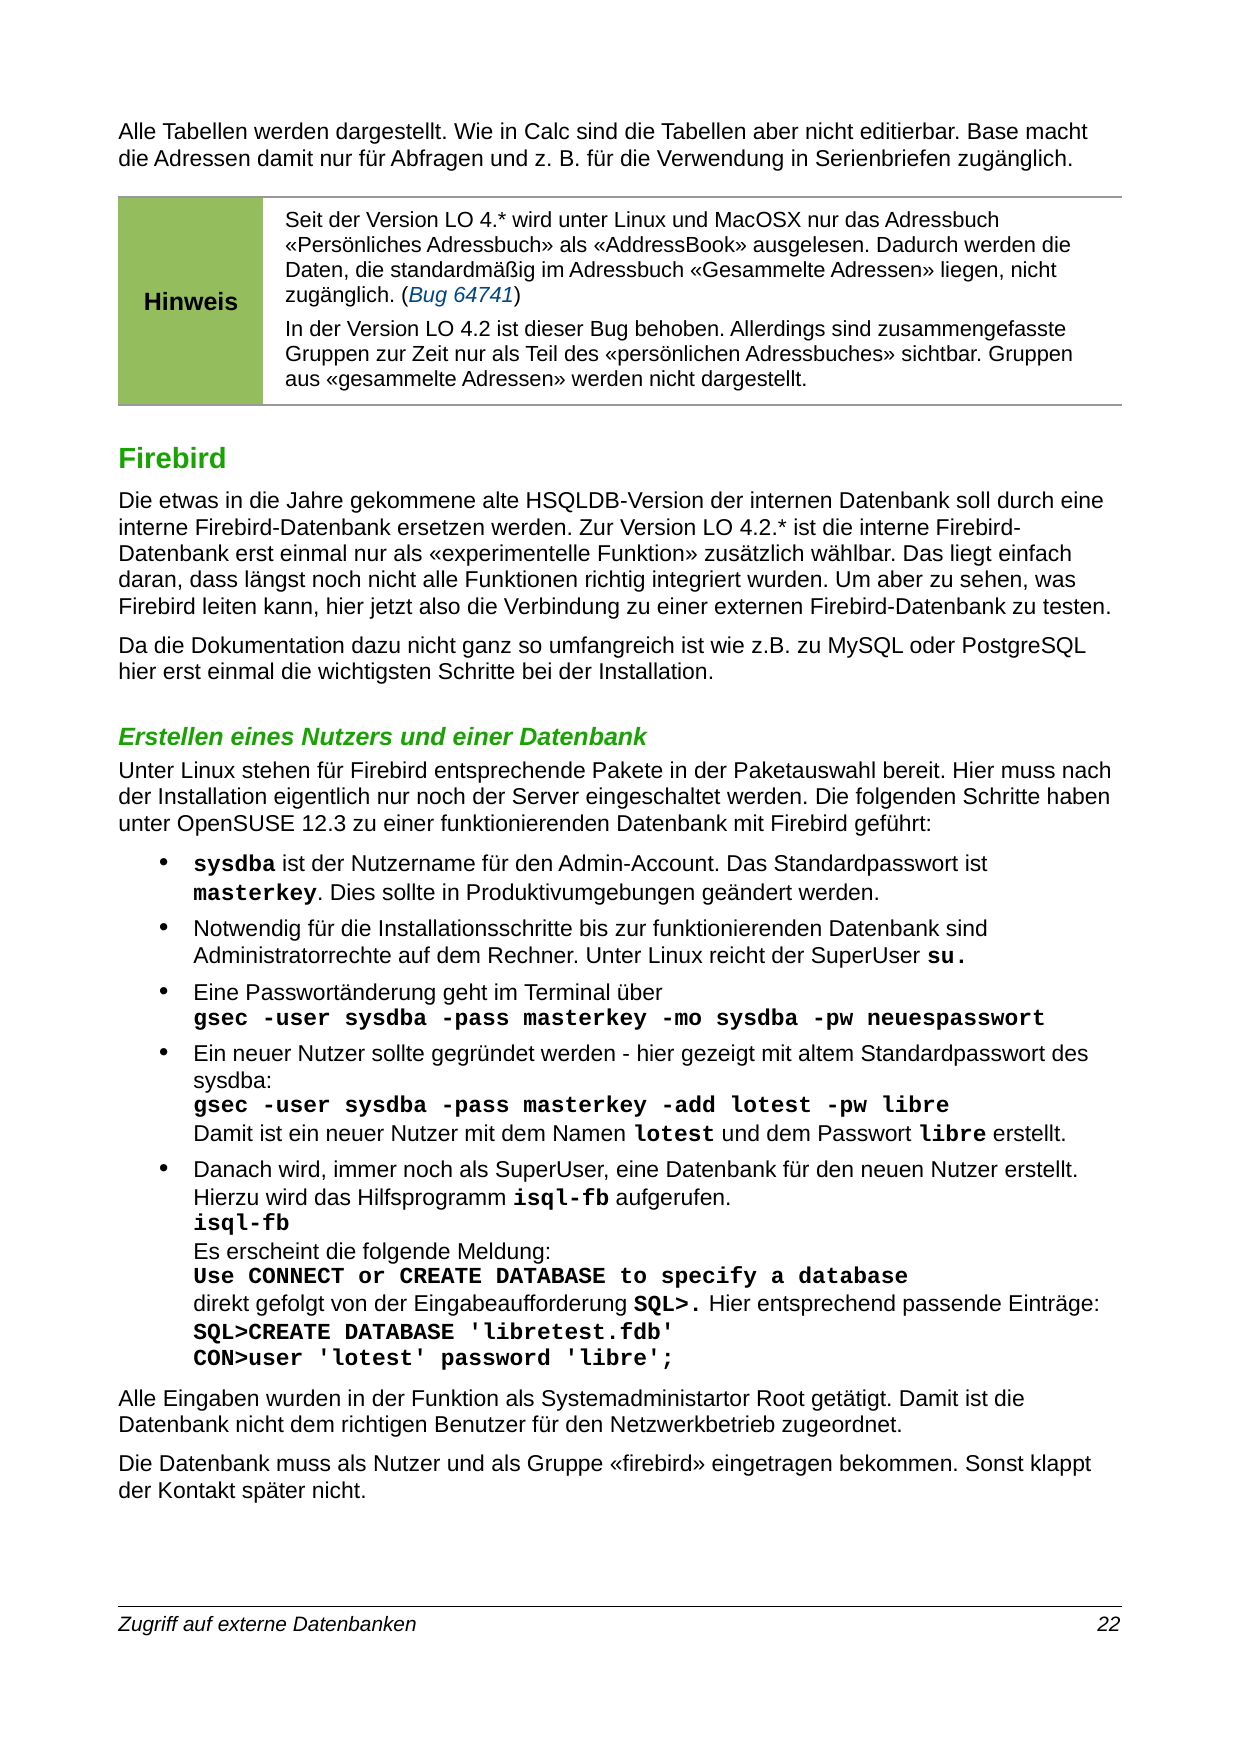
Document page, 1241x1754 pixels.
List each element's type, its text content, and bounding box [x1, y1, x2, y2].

table_header Hinweis [118, 198, 263, 404]
text Alle Eingaben wurden in der Funktion als Systemadministartor Root getätigt. Damit ist die Datenbank nicht dem richtigen Benutzer für den Netzwerkbetrieb zugeordnet. [118, 1385, 1122, 1438]
list Ein neuer Nutzer sollte gegründet werden - hier gezeigt mit altem Standardpasswort des sysdba: gsec -user sysdba -pass masterkey -add lotest -pw libre Damit ist ein neuer Nutzer mit dem Namen lotest und dem Passwort libre erstellt. [156, 1038, 1122, 1148]
text Unter Linux stehen für Firebird entsprechende Pakete in der Paketauswahl bereit. Hier muss nach der Installation eigentlich nur noch der Server eingeschaltet werden. Die folgenden Schritte haben unter OpenSUSE 12.3 zu einer funktionierenden Datenbank mit Firebird geführt: [118, 757, 1122, 836]
text Die etwas in die Jahre gekommene alte HSQLDB-Version der internen Datenbank soll durch eine interne Firebird-Datenbank ersetzen werden. Zur Version LO 4.2.* ist die interne Firebird-Datenbank erst einmal nur als «experimentelle Funktion» zusätzlich wählbar. Das liegt einfach daran, dass längst noch nicht alle Funktionen richtig integriert wurden. Um aber zu sehen, was Firebird leiten kann, hier jetzt also die Verbindung zu einer externen Firebird-Datenbank zu testen. [118, 487, 1122, 619]
list sysdba ist der Nutzername für den Admin-Account. Das Standardpasswort ist masterkey. Dies sollte in Produktivumgebungen geändert werden. [156, 848, 1122, 907]
text Da die Dokumentation dazu nicht ganz so umfangreich ist wie z.B. zu MySQL oder PostgreSQL hier erst einmal die wichtigsten Schritte bei der Installation. [118, 632, 1122, 684]
table_header Seit der Version LO 4.* wird unter Linux und MacOSX nur das Adressbuch «Persönliches Adressbuch» als «AddressBook» ausgelesen. Dadurch werden die Daten, die standardmäßig im Adressbuch «Gesammelte Adressen» liegen, nicht zugänglich. (Bug 64741) In der Version LO 4.2 ist dieser Bug behoben. Allerdings sind zusammengefasste Gruppen zur Zeit nur als Teil des «persönlichen Adressbuches» sichtbar. Gruppen aus «gesammelte Adressen» werden nicht dargestellt. [264, 198, 1122, 404]
subtitle Firebird [118, 441, 1122, 475]
list Eine Passwortänderung geht im Terminal über gsec -user sysdba -pass masterkey -mo sysdba -pw neuespasswort [156, 977, 1122, 1032]
text Die Datenbank muss als Nutzer und als Gruppe «firebird» eingetragen bekommen. Sonst klappt der Kontakt später nicht. [118, 1450, 1122, 1503]
subtitle Erstellen eines Nutzers und einer Datenbank [118, 722, 1122, 751]
list Notwendig für die Installationsschritte bis zur funktionierenden Datenbank sind Administratorrechte auf dem Rechner. Unter Linux reicht der SuperUser su. [156, 913, 1122, 971]
text Alle Tabellen werden dargestellt. Wie in Calc sind die Tabellen aber nicht editierbar. Base macht die Adressen damit nur für Abfragen und z. B. für die Verwendung in Serienbriefen zugänglich. [118, 118, 1122, 171]
list Danach wird, immer noch als SuperUser, eine Datenbank für den neuen Nutzer erstellt. Hierzu wird das Hilfsprogramm isql-fb aufgerufen. isql-fb Es erscheint die folgende Meldung: Use CONNECT or CREATE DATABASE to specify a database direkt gefolgt von der Eingabeaufforderung SQL>. Hier entsprechend passende Einträge: SQL>CREATE DATABASE 'libretest.fdb' CON>user 'lotest' password 'libre'; [156, 1154, 1122, 1373]
